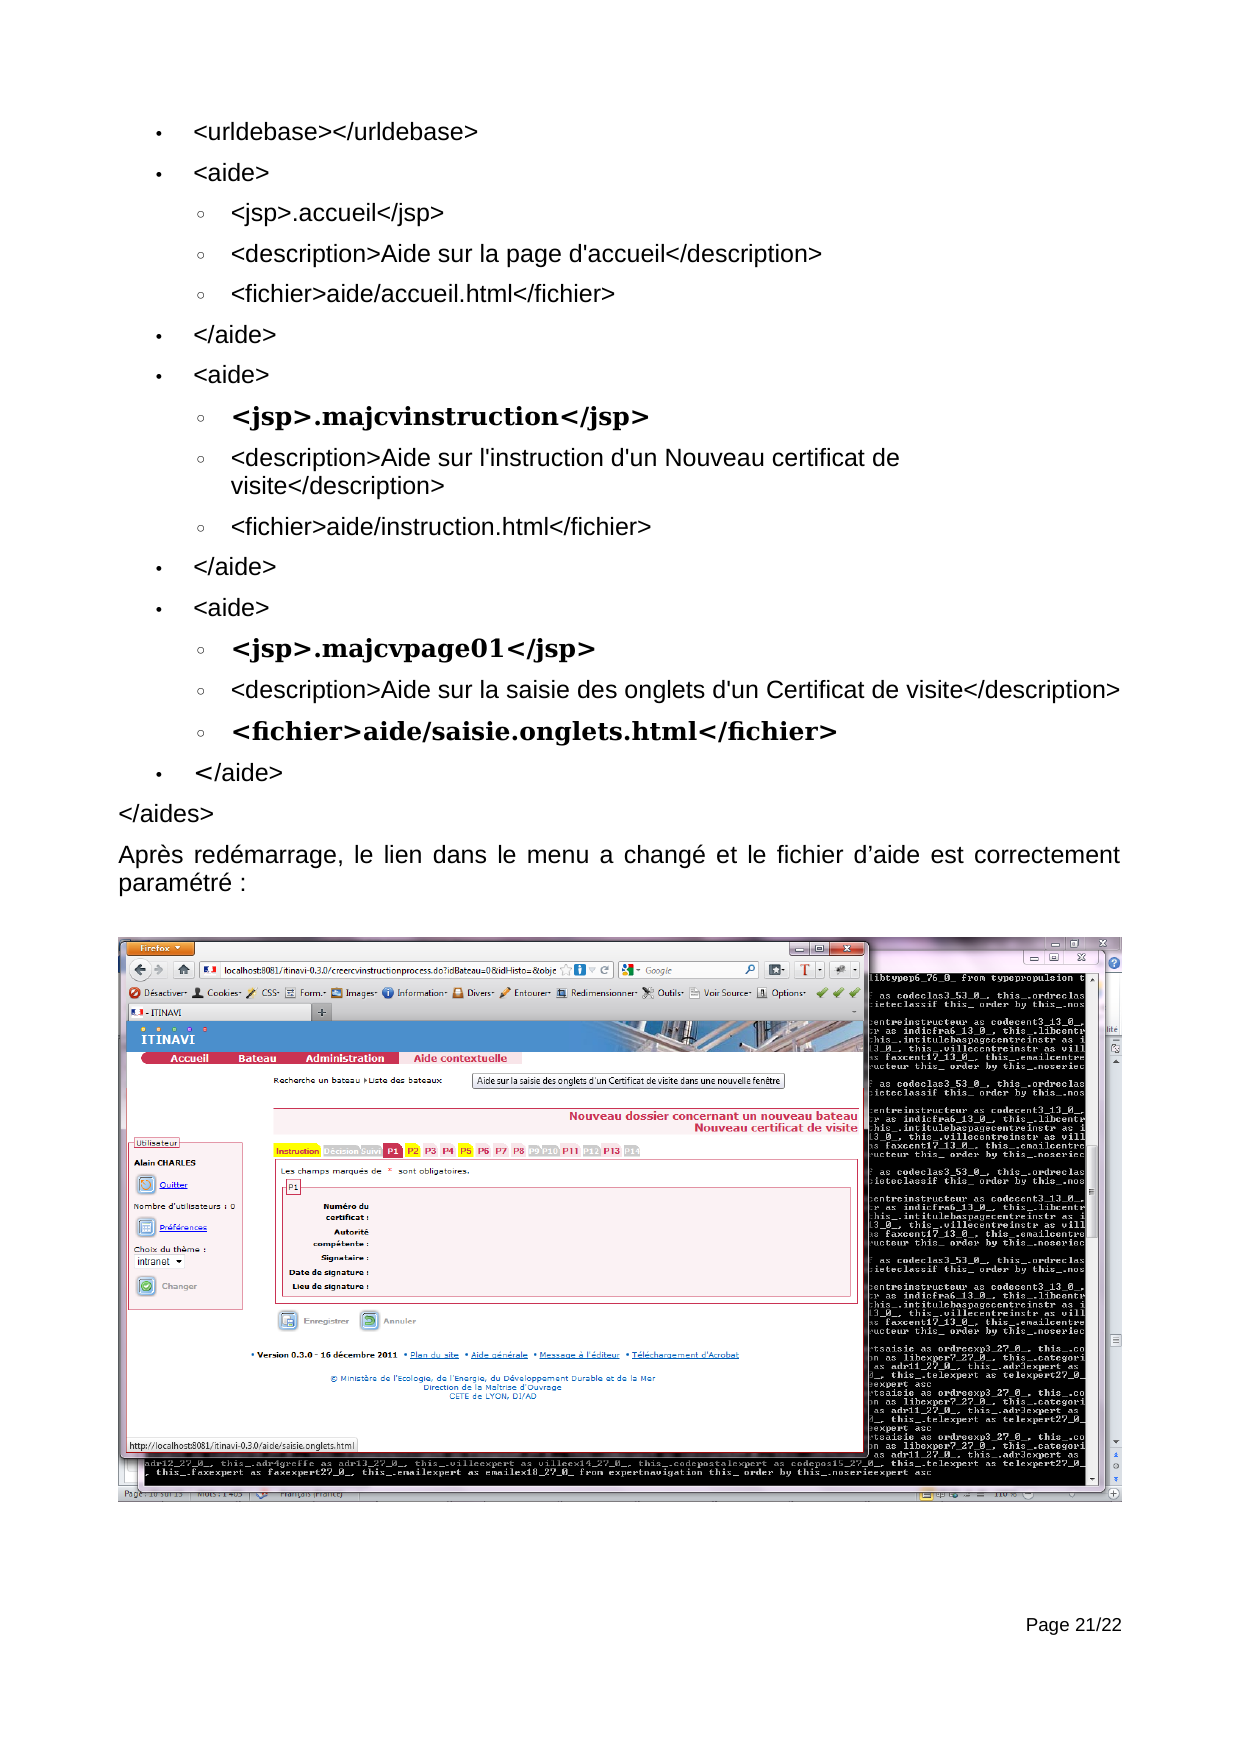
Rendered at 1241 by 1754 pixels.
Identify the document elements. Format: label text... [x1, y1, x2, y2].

list </aide> [156, 321, 1122, 349]
list <jsp>.majcvinstruction</jsp> [193, 402, 1122, 431]
picture [118, 937, 1122, 1502]
list <jsp>.majcvpage01</jsp> [193, 634, 1122, 663]
text </aides> [118, 800, 1122, 828]
list <aide> [156, 159, 1122, 187]
list </aide> [156, 758, 1122, 788]
list <fichier>aide/instruction.html</fichier> [193, 512, 1122, 540]
list <aide> [156, 593, 1122, 621]
list <fichier>aide/saisie.onglets.html</fichier> [193, 716, 1122, 746]
list <fichier>aide/accueil.html</fichier> [193, 280, 1122, 308]
list <description>Aide sur la saisie des onglets d'un Certificat de visite</description> [193, 676, 1122, 704]
list </aide> [156, 553, 1122, 581]
list <urldebase></urldebase> [156, 118, 1122, 146]
list <description>Aide sur l'instruction d'un Nouveau certificat de visite</description> [193, 444, 1122, 500]
text Après redémarrage, le lien dans le menu a changé et le fichier d’aide est correctement paramétré : [118, 841, 1122, 897]
list <aide> [156, 361, 1122, 389]
list <description>Aide sur la page d'accueil</description> [193, 240, 1122, 268]
list <jsp>.accueil</jsp> [193, 199, 1122, 227]
